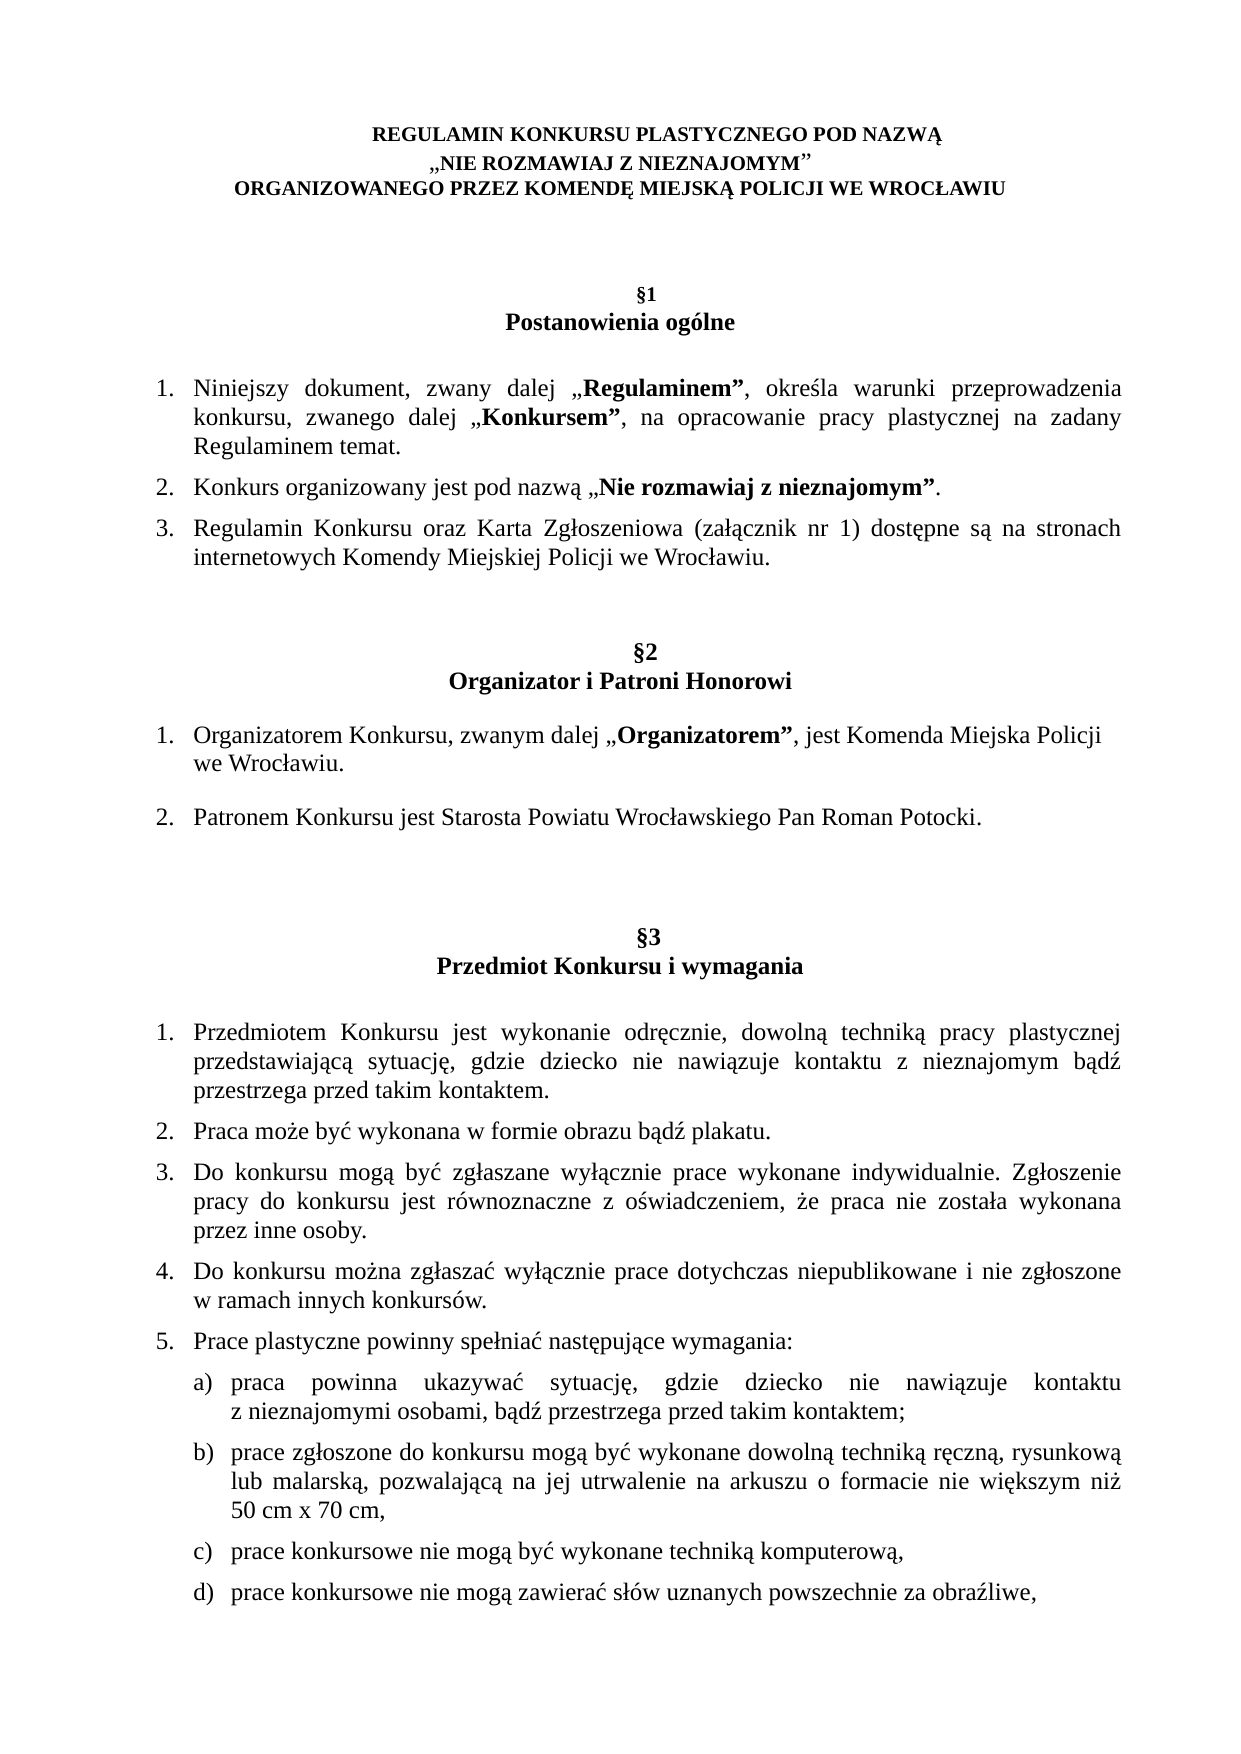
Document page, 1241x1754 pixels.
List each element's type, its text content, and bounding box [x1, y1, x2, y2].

list Praca może być wykonana w formie obrazu bądź plakatu. [156, 1116, 1122, 1145]
text §3 [118, 893, 1122, 951]
list Organizatorem Konkursu, zwanym dalej „Organizatorem”, jest Komenda Miejska Policji we Wrocławiu. [156, 720, 1122, 777]
text Organizator i Patroni Honorowi [118, 666, 1122, 695]
list Patronem Konkursu jest Starosta Powiatu Wrocławskiego Pan Roman Potocki. [156, 802, 1122, 831]
text Postanowienia ogólne [118, 307, 1122, 336]
list Niniejszy dokument, zwany dalej „Regulaminem”, określa warunki przeprowadzenia konkursu, zwanego dalej „Konkursem”, na opracowanie pracy plastycznej na zadany Regulaminem temat. [156, 373, 1122, 460]
list praca powinna ukazywać sytuację, gdzie dziecko nie nawiązuje kontaktu z nieznajomymi osobami, bądź przestrzega przed takim kontaktem; [193, 1367, 1122, 1425]
list prace konkursowe nie mogą zawierać słów uznanych powszechnie za obraźliwe, [193, 1577, 1122, 1606]
text Przedmiot Konkursu i wymagania [118, 951, 1122, 980]
list Konkurs organizowany jest pod nazwą „Nie rozmawiaj z nieznajomym”. [156, 472, 1122, 501]
text §2 [118, 608, 1122, 666]
list prace konkursowe nie mogą być wykonane techniką komputerową, [193, 1536, 1122, 1565]
list Prace plastyczne powinny spełniać następujące wymagania: [156, 1326, 1122, 1355]
list Przedmiotem Konkursu jest wykonanie odręcznie, dowolną techniką pracy plastycznej przedstawiającą sytuację, gdzie dziecko nie nawiązuje kontaktu z nieznajomym bądź przestrzega przed takim kontaktem. [156, 1017, 1122, 1103]
list Regulamin Konkursu oraz Karta Zgłoszeniowa (załącznik nr 1) dostępne są na stronach internetowych Komendy Miejskiej Policji we Wrocławiu. [156, 513, 1122, 571]
text §1 [118, 250, 1122, 307]
list Do konkursu można zgłaszać wyłącznie prace dotychczas niepublikowane i nie zgłoszone w ramach innych konkursów. [156, 1256, 1122, 1313]
list prace zgłoszone do konkursu mogą być wykonane dowolną techniką ręczną, rysunkową lub malarską, pozwalającą na jej utrwalenie na arkuszu o formacie nie większym niż 50 cm x 70 cm, [193, 1437, 1122, 1523]
text REGULAMIN KONKURSU PLASTYCZNEGO POD NAZWĄ „NIE ROZMAWIAJ Z NIEZNAJOMYM” ORGANIZOWANEGO PRZEZ KOMENDĘ MIEJSKĄ POLICJI WE WROCŁAWIU [118, 118, 1122, 200]
list Do konkursu mogą być zgłaszane wyłącznie prace wykonane indywidualnie. Zgłoszenie pracy do konkursu jest równoznaczne z oświadczeniem, że praca nie została wykonana przez inne osoby. [156, 1157, 1122, 1243]
